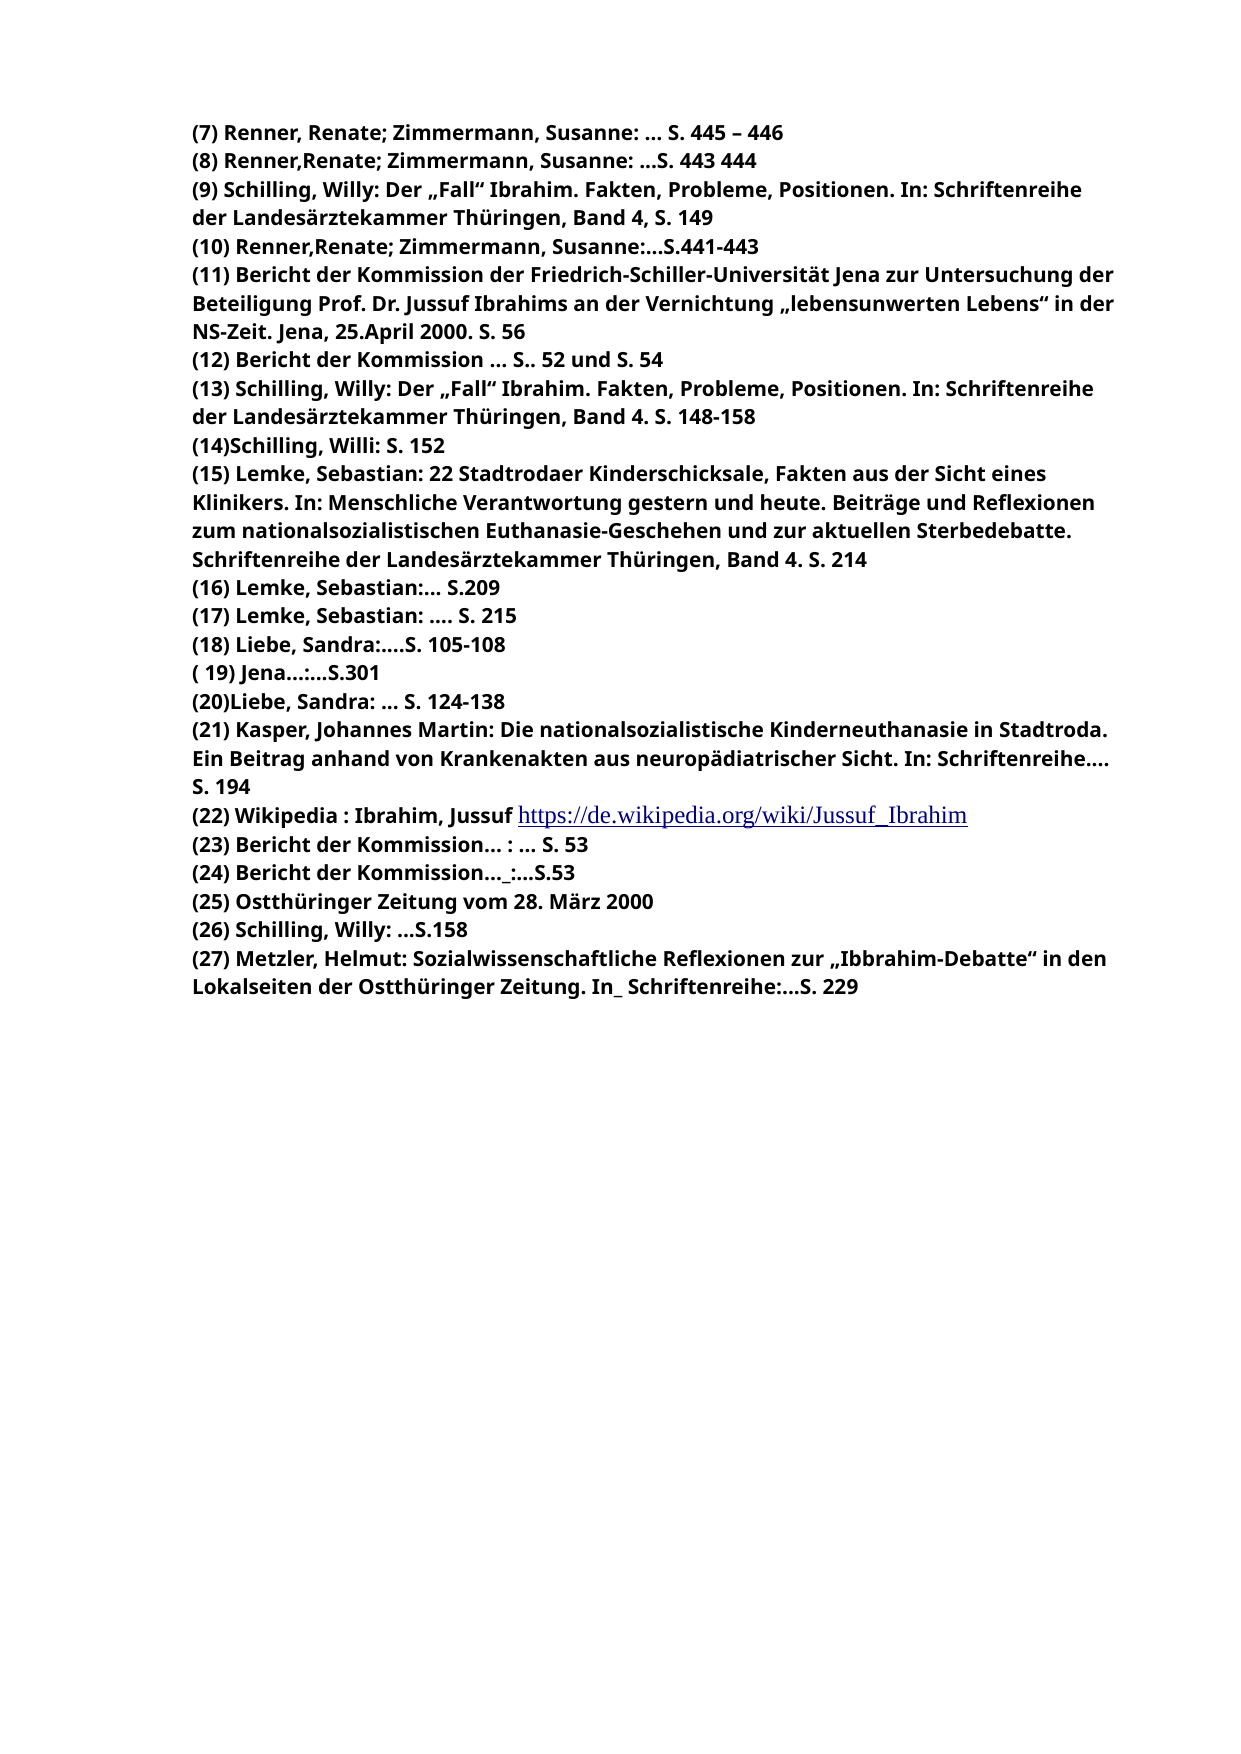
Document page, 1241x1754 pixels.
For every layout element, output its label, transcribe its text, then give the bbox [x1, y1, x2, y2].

list (25) Ostthüringer Zeitung vom 28. März 2000 [118, 887, 1122, 915]
list (8) Renner,Renate; Zimmermann, Susanne: ...S. 443 444 [118, 147, 1122, 175]
list (22) Wikipedia : Ibrahim, Jussuf https://de.wikipedia.org/wiki/Jussuf_Ibrahim [118, 801, 1122, 830]
list (7) Renner, Renate; Zimmermann, Susanne: … S. 445 – 446 [118, 118, 1122, 147]
list (10) Renner,Renate; Zimmermann, Susanne:...S.441-443 [118, 232, 1122, 260]
list (16) Lemke, Sebastian:... S.209 [118, 573, 1122, 602]
list (14)Schilling, Willi: S. 152 [118, 431, 1122, 459]
list (12) Bericht der Kommission … S.. 52 und S. 54 [118, 346, 1122, 374]
list (17) Lemke, Sebastian: …. S. 215 [118, 602, 1122, 630]
list (15) Lemke, Sebastian: 22 Stadtrodaer Kinderschicksale, Fakten aus der Sicht eines Klinikers. In: Menschliche Verantwortung gestern und heute. Beiträge und Reflexionen zum nationalsozialistischen Euthanasie-Geschehen und zur aktuellen Sterbedebatte. Schriftenreihe der Landesärztekammer Thüringen, Band 4. S. 214 [118, 459, 1122, 573]
list ( 19) Jena...:...S.301 [118, 658, 1122, 687]
list (13) Schilling, Willy: Der „Fall“ Ibrahim. Fakten, Probleme, Positionen. In: Schriftenreihe der Landesärztekammer Thüringen, Band 4. S. 148-158 [118, 374, 1122, 431]
list (26) Schilling, Willy: ...S.158 [118, 915, 1122, 944]
list (27) Metzler, Helmut: Sozialwissenschaftliche Reflexionen zur „Ibbrahim-Debatte“ in den Lokalseiten der Ostthüringer Zeitung. In_ Schriftenreihe:...S. 229 [118, 944, 1122, 1001]
list (24) Bericht der Kommission..._:...S.53 [118, 858, 1122, 887]
list (18) Liebe, Sandra:....S. 105-108 [118, 630, 1122, 658]
list (21) Kasper, Johannes Martin: Die nationalsozialistische Kinderneuthanasie in Stadtroda. Ein Beitrag anhand von Krankenakten aus neuropädiatrischer Sicht. In: Schriftenreihe.... S. 194 [118, 715, 1122, 801]
list (23) Bericht der Kommission... : … S. 53 [118, 830, 1122, 858]
list (11) Bericht der Kommission der Friedrich-Schiller-Universität Jena zur Untersuchung der Beteiligung Prof. Dr. Jussuf Ibrahims an der Vernichtung „lebensunwerten Lebens“ in der NS-Zeit. Jena, 25.April 2000. S. 56 [118, 260, 1122, 346]
list (20)Liebe, Sandra: ... S. 124-138 [118, 687, 1122, 715]
list (9) Schilling, Willy: Der „Fall“ Ibrahim. Fakten, Probleme, Positionen. In: Schriftenreihe der Landesärztekammer Thüringen, Band 4, S. 149 [118, 175, 1122, 232]
